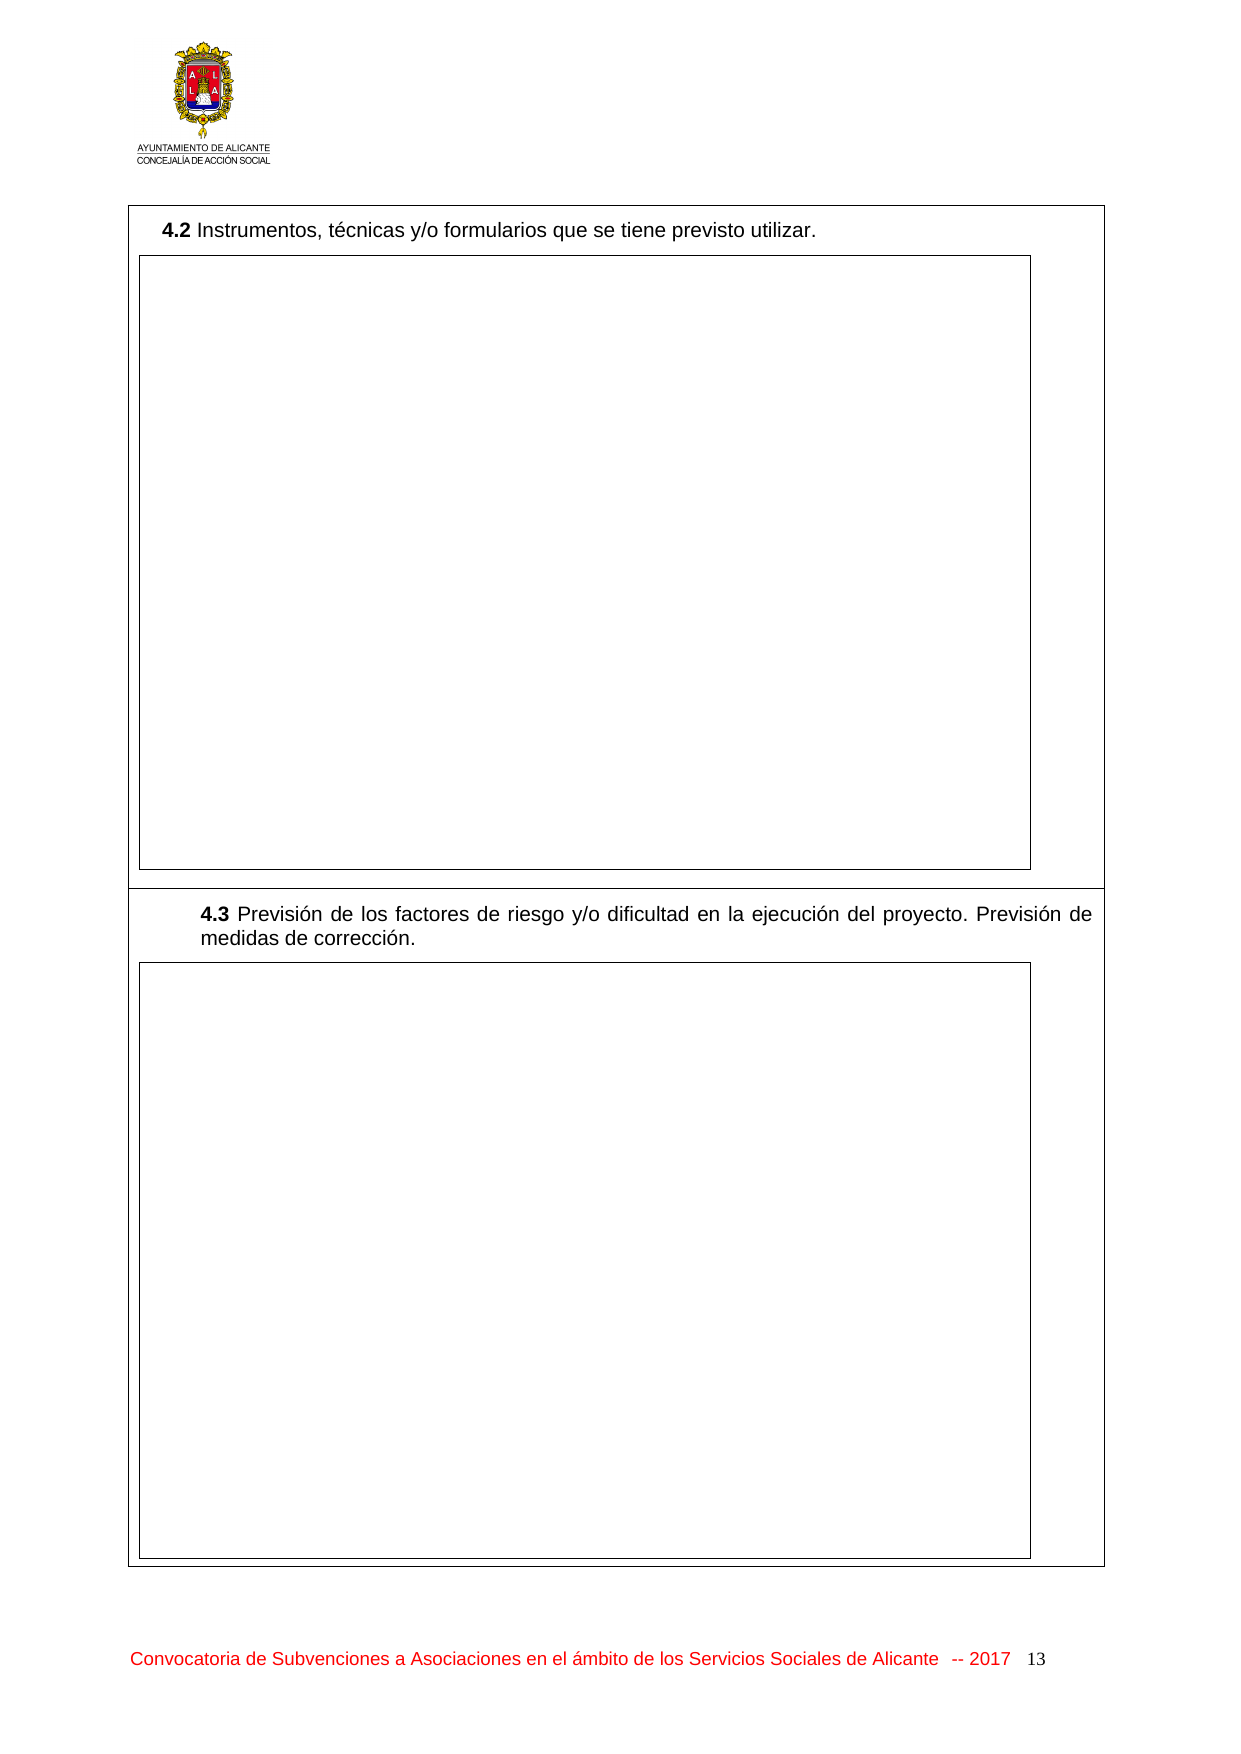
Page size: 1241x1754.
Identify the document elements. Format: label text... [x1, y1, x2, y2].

picture [134, 38, 273, 171]
table_cell 4.2 Instrumentos, técnicas y/o formularios que se tiene previsto utilizar. [129, 206, 1104, 888]
table_cell 4.3 Previsión de los factores de riesgo y/o dificultad en la ejecución del proyecto. Previsión de medidas de corrección. [129, 889, 1104, 1566]
